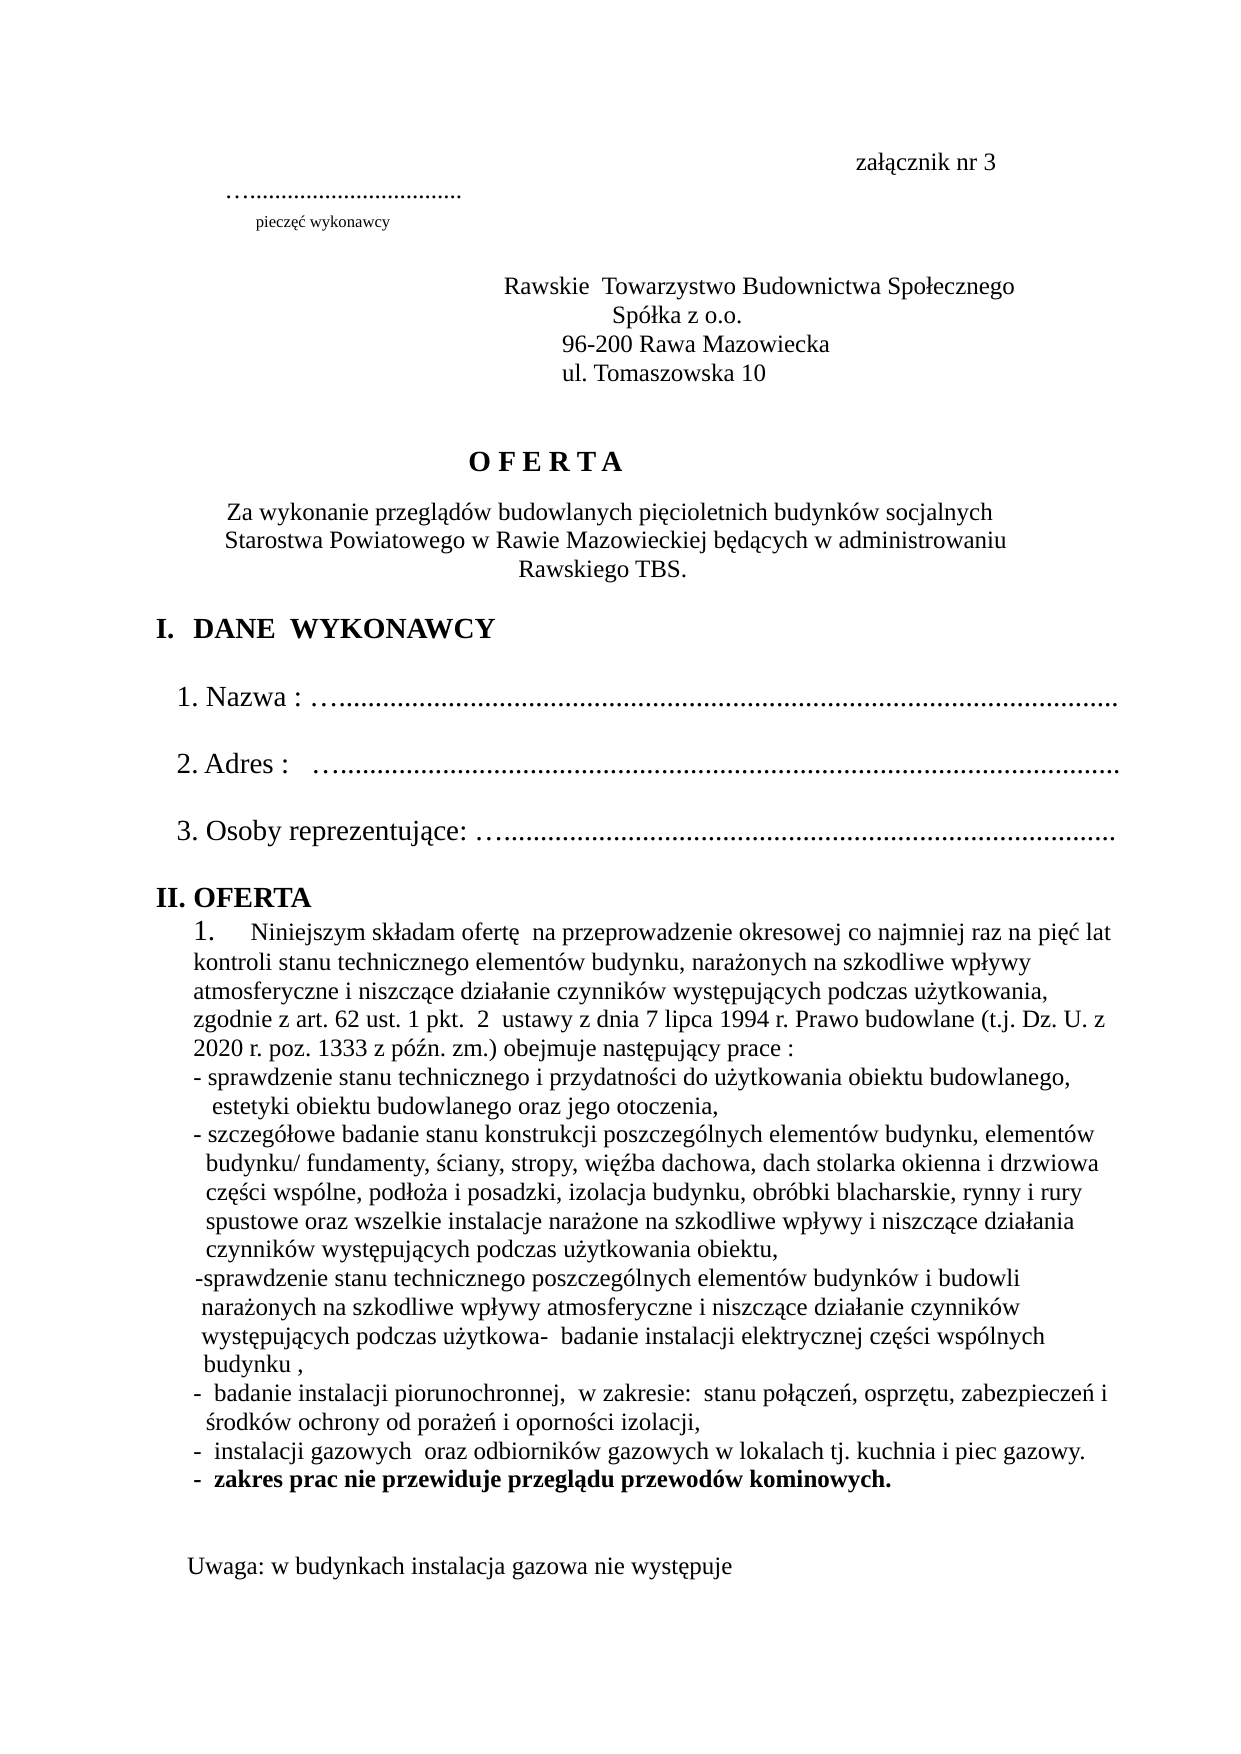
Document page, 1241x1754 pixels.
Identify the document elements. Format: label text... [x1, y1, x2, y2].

text Rawskiego TBS. [118, 554, 1122, 583]
text ….................................. [118, 176, 1122, 204]
text Za wykonanie przeglądów budowlanych pięcioletnich budynków socjalnych [118, 497, 1122, 525]
list budynku , [159, 1349, 1122, 1378]
list środków ochrony od porażeń i oporności izolacji, [156, 1407, 1122, 1436]
text Uwaga: w budynkach instalacja gazowa nie występuje [118, 1551, 1122, 1579]
text 1. Nazwa : …........................................................................................................... [118, 679, 1122, 712]
text ul. Tomaszowska 10 [118, 358, 1122, 386]
list - instalacji gazowych oraz odbiorników gazowych w lokalach tj. kuchnia i piec gazowy. [156, 1436, 1122, 1464]
list - sprawdzenie stanu technicznego i przydatności do użytkowania obiektu budowlanego, [156, 1062, 1122, 1091]
list budynku/ fundamenty, ściany, stropy, więźba dachowa, dach stolarka okienna i drzwiowa [156, 1148, 1122, 1177]
list występujących podczas użytkowa- badanie instalacji elektrycznej części wspólnych [159, 1321, 1122, 1349]
list OFERTA [156, 880, 1122, 913]
list estetyki obiektu budowlanego oraz jego otoczenia, [156, 1091, 1122, 1119]
list narażonych na szkodliwe wpływy atmosferyczne i niszczące działanie czynników [159, 1292, 1122, 1321]
text Starostwa Powiatowego w Rawie Mazowieckiej będących w administrowaniu [118, 525, 1122, 554]
text 3. Osoby reprezentujące: ….................................................................................... [118, 813, 1122, 846]
list DANE WYKONAWCY [156, 612, 1122, 645]
text Rawskie Towarzystwo Budownictwa Społecznego [118, 271, 1122, 300]
list -sprawdzenie stanu technicznego poszczególnych elementów budynków i budowli [159, 1263, 1122, 1292]
list - szczegółowe badanie stanu konstrukcji poszczególnych elementów budynku, elementów [156, 1119, 1122, 1148]
list spustowe oraz wszelkie instalacje narażone na szkodliwe wpływy i niszczące działania [156, 1206, 1122, 1234]
list części wspólne, podłoża i posadzki, izolacja budynku, obróbki blacharskie, rynny i rury [156, 1177, 1122, 1206]
text załącznik nr 3 [118, 147, 1122, 176]
text 96-200 Rawa Mazowiecka [118, 329, 1122, 358]
text Spółka z o.o. [118, 300, 1122, 329]
list - zakres prac nie przewiduje przeglądu przewodów kominowych. [156, 1464, 1122, 1493]
text 2. Adres : …........................................................................................................... [118, 746, 1122, 779]
text O F E R T A [118, 444, 1122, 477]
list czynników występujących podczas użytkowania obiektu, [156, 1234, 1122, 1263]
text pieczęć wykonawcy [118, 204, 1122, 233]
list - badanie instalacji piorunochronnej, w zakresie: stanu połączeń, osprzętu, zabezpieczeń i [156, 1378, 1122, 1407]
list 1. Niniejszym składam ofertę na przeprowadzenie okresowej co najmniej raz na pięć lat kontroli stanu technicznego elementów budynku, narażonych na szkodliwe wpływy atmosferyczne i niszczące działanie czynników występujących podczas użytkowania, zgodnie z art. 62 ust. 1 pkt. 2 ustawy z dnia 7 lipca 1994 r. Prawo budowlane (t.j. Dz. U. z 2020 r. poz. 1333 z późn. zm.) obejmuje następujący prace : [156, 913, 1122, 1062]
